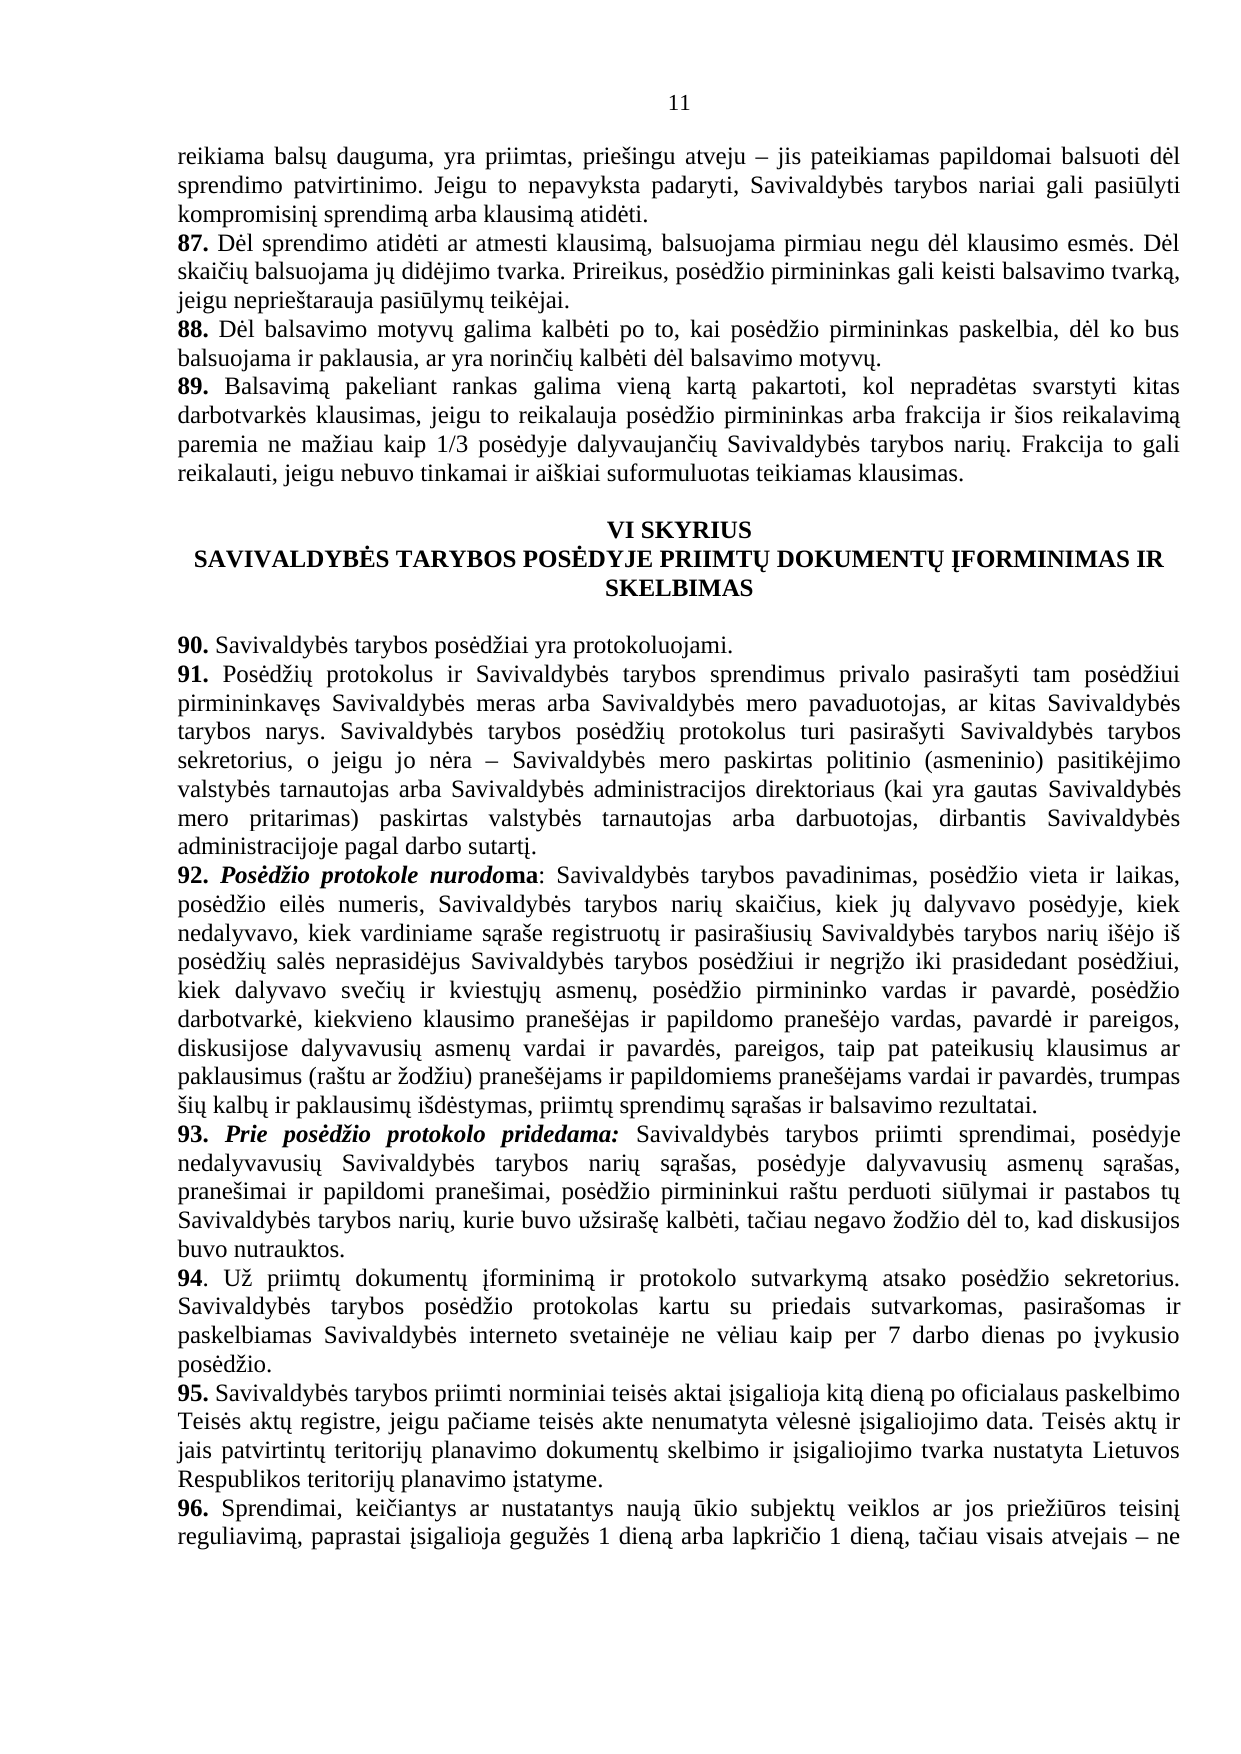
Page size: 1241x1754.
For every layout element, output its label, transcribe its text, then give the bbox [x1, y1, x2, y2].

text reikiama balsų dauguma, yra priimtas, priešingu atveju – jis pateikiamas papildomai balsuoti dėl sprendimo patvirtinimo. Jeigu to nepavyksta padaryti, Savivaldybės tarybos nariai gali pasiūlyti kompromisinį sprendimą arba klausimą atidėti. [177, 141, 1181, 228]
text 90. Savivaldybės tarybos posėdžiai yra protokoluojami. [177, 630, 1181, 659]
text 88. Dėl balsavimo motyvų galima kalbėti po to, kai posėdžio pirmininkas paskelbia, dėl ko bus balsuojama ir paklausia, ar yra norinčių kalbėti dėl balsavimo motyvų. [177, 314, 1181, 371]
text 94. Už priimtų dokumentų įforminimą ir protokolo sutvarkymą atsako posėdžio sekretorius. Savivaldybės tarybos posėdžio protokolas kartu su priedais sutvarkomas, pasirašomas ir paskelbiamas Savivaldybės interneto svetainėje ne vėliau kaip per 7 darbo dienas po įvykusio posėdžio. [177, 1263, 1181, 1378]
text 95. Savivaldybės tarybos priimti norminiai teisės aktai įsigalioja kitą dieną po oficialaus paskelbimo Teisės aktų registre, jeigu pačiame teisės akte nenumatyta vėlesnė įsigaliojimo data. Teisės aktų ir jais patvirtintų teritorijų planavimo dokumentų skelbimo ir įsigaliojimo tvarka nustatyta Lietuvos Respublikos teritorijų planavimo įstatyme. [177, 1378, 1181, 1493]
text 87. Dėl sprendimo atidėti ar atmesti klausimą, balsuojama pirmiau negu dėl klausimo esmės. Dėl skaičių balsuojama jų didėjimo tvarka. Prireikus, posėdžio pirmininkas gali keisti balsavimo tvarką, jeigu neprieštarauja pasiūlymų teikėjai. [177, 228, 1181, 314]
text 91. Posėdžių protokolus ir Savivaldybės tarybos sprendimus privalo pasirašyti tam posėdžiui pirmininkavęs Savivaldybės meras arba Savivaldybės mero pavaduotojas, ar kitas Savivaldybės tarybos narys. Savivaldybės tarybos posėdžių protokolus turi pasirašyti Savivaldybės tarybos sekretorius, o jeigu jo nėra – Savivaldybės mero paskirtas politinio (asmeninio) pasitikėjimo valstybės tarnautojas arba Savivaldybės administracijos direktoriaus (kai yra gautas Savivaldybės mero pritarimas) paskirtas valstybės tarnautojas arba darbuotojas, dirbantis Savivaldybės administracijoje pagal darbo sutartį. [177, 659, 1181, 860]
text 89. Balsavimą pakeliant rankas galima vieną kartą pakartoti, kol nepradėtas svarstyti kitas darbotvarkės klausimas, jeigu to reikalauja posėdžio pirmininkas arba frakcija ir šios reikalavimą paremia ne mažiau kaip 1/3 posėdyje dalyvaujančių Savivaldybės tarybos narių. Frakcija to gali reikalauti, jeigu nebuvo tinkamai ir aiškiai suformuluotas teikiamas klausimas. [177, 371, 1181, 486]
text 93. Prie posėdžio protokolo pridedama: Savivaldybės tarybos priimti sprendimai, posėdyje nedalyvavusių Savivaldybės tarybos narių sąrašas, posėdyje dalyvavusių asmenų sąrašas, pranešimai ir papildomi pranešimai, posėdžio pirmininkui raštu perduoti siūlymai ir pastabos tų Savivaldybės tarybos narių, kurie buvo užsirašę kalbėti, tačiau negavo žodžio dėl to, kad diskusijos buvo nutrauktos. [177, 1119, 1181, 1263]
text 92. Posėdžio protokole nurodoma: Savivaldybės tarybos pavadinimas, posėdžio vieta ir laikas, posėdžio eilės numeris, Savivaldybės tarybos narių skaičius, kiek jų dalyvavo posėdyje, kiek nedalyvavo, kiek vardiniame sąraše registruotų ir pasirašiusių Savivaldybės tarybos narių išėjo iš posėdžių salės neprasidėjus Savivaldybės tarybos posėdžiui ir negrįžo iki prasidedant posėdžiui, kiek dalyvavo svečių ir kviestųjų asmenų, posėdžio pirmininko vardas ir pavardė, posėdžio darbotvarkė, kiekvieno klausimo pranešėjas ir papildomo pranešėjo vardas, pavardė ir pareigos, diskusijose dalyvavusių asmenų vardai ir pavardės, pareigos, taip pat pateikusių klausimus ar paklausimus (raštu ar žodžiu) pranešėjams ir papildomiems pranešėjams vardai ir pavardės, trumpas šių kalbų ir paklausimų išdėstymas, priimtų sprendimų sąrašas ir balsavimo rezultatai. [177, 860, 1181, 1119]
subtitle SAVIVALDYBĖS TARYBOS POSĖDYJE PRIIMTŲ DOKUMENTŲ ĮFORMINIMAS IR SKELBIMAS [177, 544, 1181, 601]
subtitle VI SKYRIUS [177, 515, 1181, 544]
text 96. Sprendimai, keičiantys ar nustatantys naują ūkio subjektų veiklos ar jos priežiūros teisinį reguliavimą, paprastai įsigalioja gegužės 1 dieną arba lapkričio 1 dieną, tačiau visais atvejais – ne [177, 1493, 1181, 1550]
